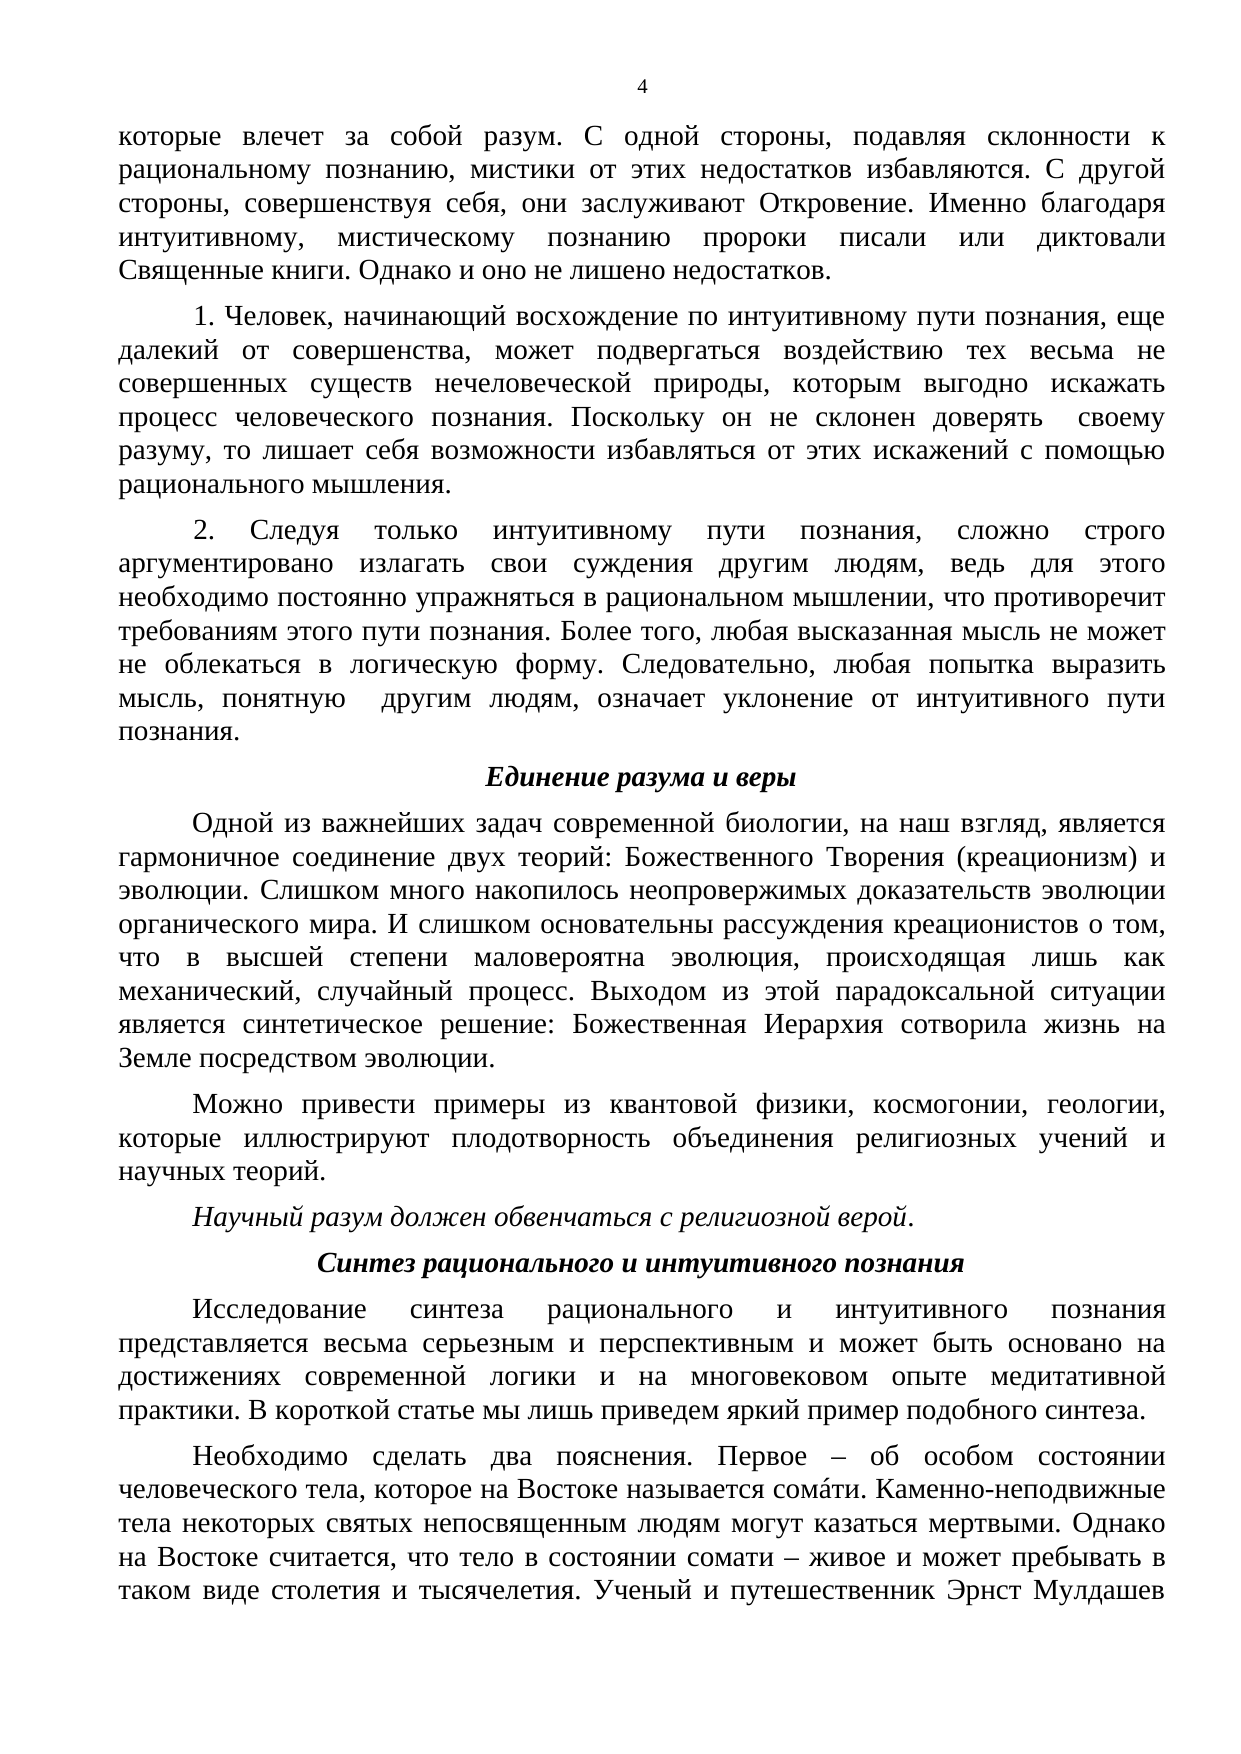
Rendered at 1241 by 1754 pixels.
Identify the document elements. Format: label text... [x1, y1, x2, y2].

text Единение разума и веры [118, 759, 1167, 793]
text Одной из важнейших задач современной биологии, на наш взгляд, является гармоничное соединение двух теорий: Божественного Творения (креационизм) и эволюции. Слишком много накопилось неопровержимых доказательств эволюции органического мира. И слишком основательны рассуждения креационистов о том, что в высшей степени маловероятна эволюция, происходящая лишь как механический, случайный процесс. Выходом из этой парадоксальной ситуации является синтетическое решение: Божественная Иерархия сотворила жизнь на Земле посредством эволюции. [118, 805, 1167, 1074]
text Синтез рационального и интуитивного познания [118, 1245, 1167, 1279]
text 1. Человек, начинающий восхождение по интуитивному пути познания, еще далекий от совершенства, может подвергаться воздействию тех весьма не совершенных существ нечеловеческой природы, которым выгодно искажать процесс человеческого познания. Поскольку он не склонен доверять своему разуму, то лишает себя возможности избавляться от этих искажений с помощью рационального мышления. [118, 298, 1167, 499]
text 2. Следуя только интуитивному пути познания, сложно строго аргументировано излагать свои суждения другим людям, ведь для этого необходимо постоянно упражняться в рациональном мышлении, что противоречит требованиям этого пути познания. Более того, любая высказанная мысль не может не облекаться в логическую форму. Следовательно, любая попытка выразить мысль, понятную другим людям, означает уклонение от интуитивного пути познания. [118, 512, 1167, 747]
text Научный разум должен обвенчаться с религиозной верой. [118, 1199, 1167, 1233]
text которые влечет за собой разум. С одной стороны, подавляя склонности к рациональному познанию, мистики от этих недостатков избавляются. С другой стороны, совершенствуя себя, они заслуживают Откровение. Именно благодаря интуитивному, мистическому познанию пророки писали или диктовали Священные книги. Однако и оно не лишено недостатков. [118, 118, 1167, 286]
text Можно привести примеры из квантовой физики, космогонии, геологии, которые иллюстрируют плодотворность объединения религиозных учений и научных теорий. [118, 1086, 1167, 1187]
text Необходимо сделать два пояснения. Первое ‒ об особом состоянии человеческого тела, которое на Востоке называется сомáти. Каменно-неподвижные тела некоторых святых непосвященным людям могут казаться мертвыми. Однако на Востоке считается, что тело в состоянии сомати ‒ живое и может пребывать в таком виде столетия и тысячелетия. Ученый и путешественник Эрнст Мулдашев [118, 1438, 1167, 1606]
text Исследование синтеза рационального и интуитивного познания представляется весьма серьезным и перспективным и может быть основано на достижениях современной логики и на многовековом опыте медитативной практики. В короткой статье мы лишь приведем яркий пример подобного синтеза. [118, 1291, 1167, 1426]
